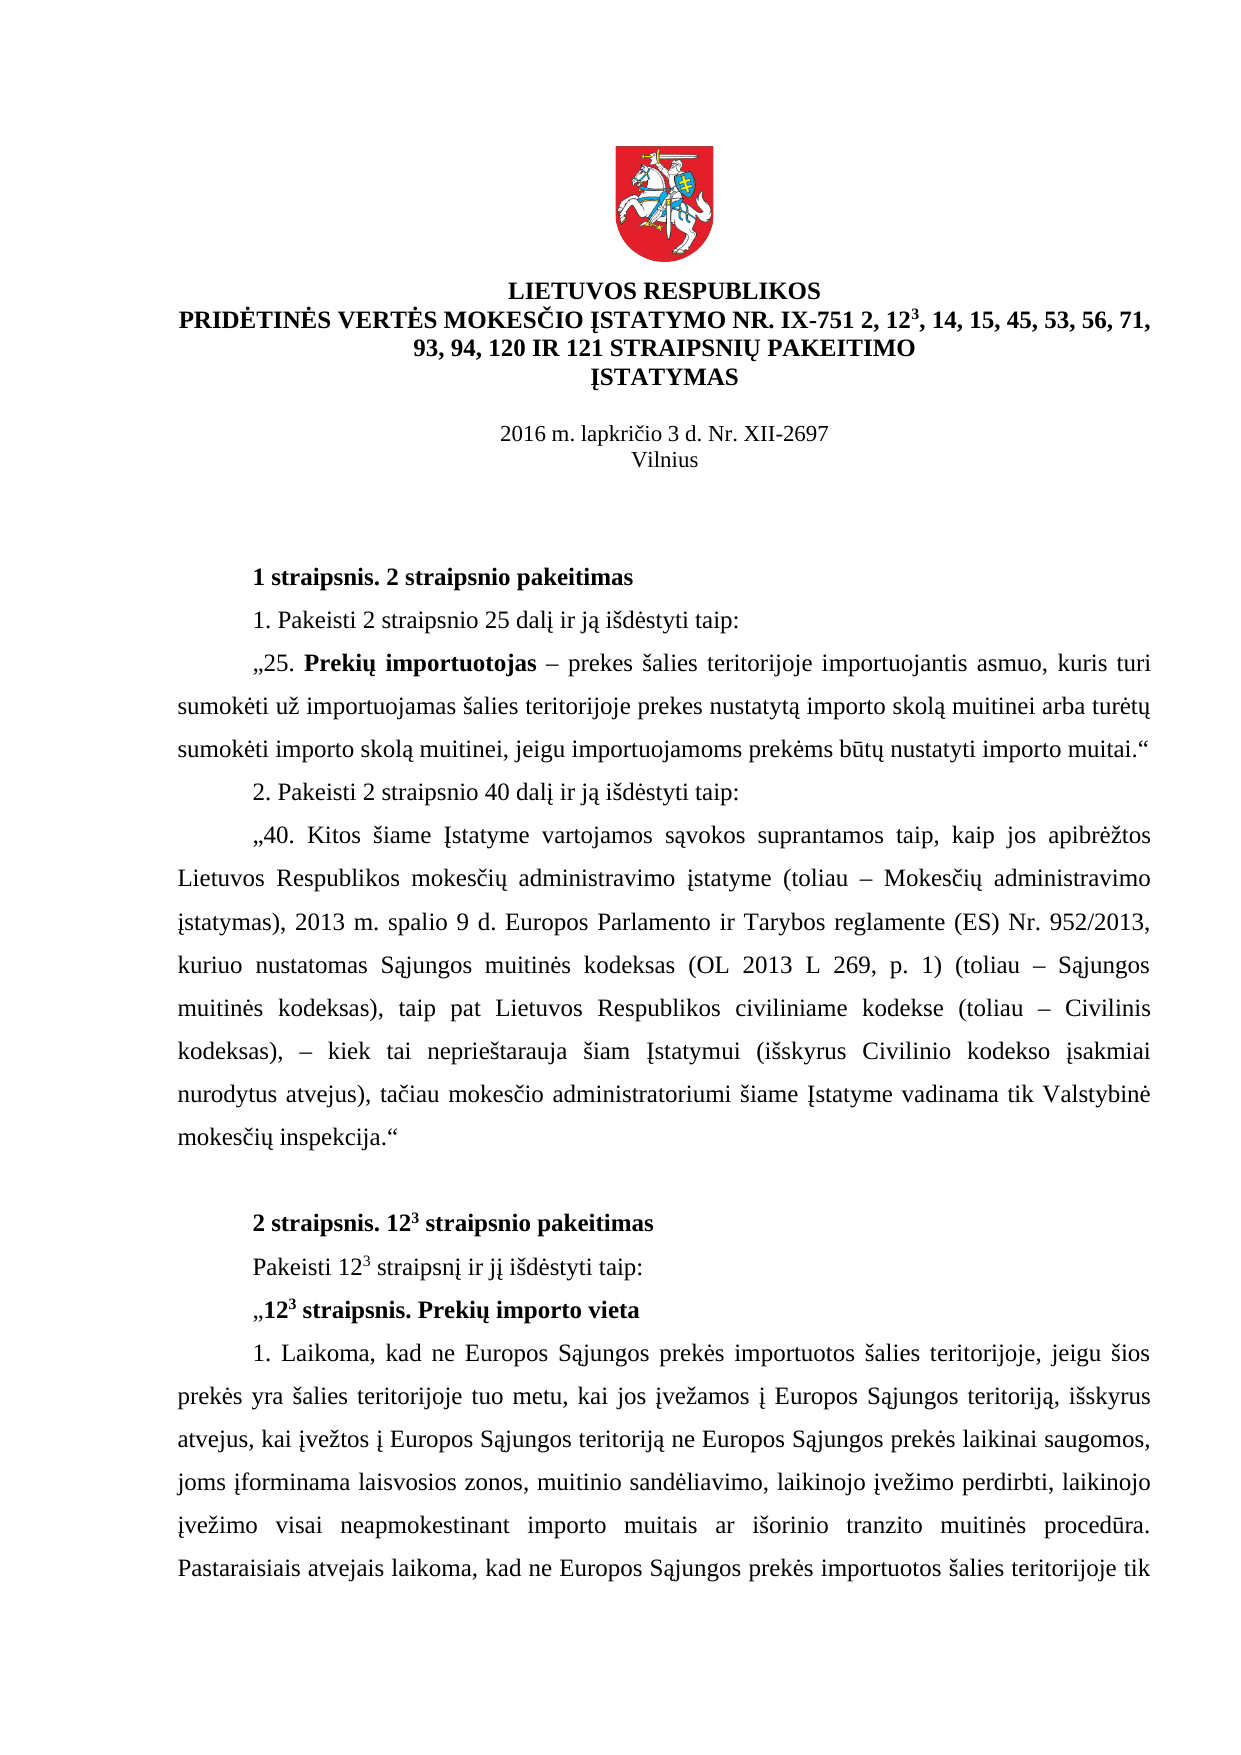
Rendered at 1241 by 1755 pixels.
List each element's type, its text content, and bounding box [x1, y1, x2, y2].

text 1 straipsnis. 2 straipsnio pakeitimas [177, 562, 1152, 590]
text 2 straipsnis. 123 straipsnio pakeitimas [177, 1208, 1152, 1237]
text 2. Pakeisti 2 straipsnio 40 dalį ir ją išdėstyti taip: [177, 777, 1152, 806]
text 2016 m. lapkričio 3 d. Nr. XII-2697 [177, 420, 1152, 446]
text 1. Laikoma, kad ne Europos Sąjungos prekės importuotos šalies teritorijoje, jeigu šios prekės yra šalies teritorijoje tuo metu, kai jos įvežamos į Europos Sąjungos teritoriją, išskyrus atvejus, kai įvežtos į Europos Sąjungos teritoriją ne Europos Sąjungos prekės laikinai saugomos, joms įforminama laisvosios zonos, muitinio sandėliavimo, laikinojo įvežimo perdirbti, laikinojo įvežimo visai neapmokestinant importo muitais ar išorinio tranzito muitinės procedūra. Pastaraisiais atvejais laikoma, kad ne Europos Sąjungos prekės importuotos šalies teritorijoje tik [177, 1338, 1152, 1582]
text ĮSTATYMAS [177, 362, 1152, 391]
text LIETUVOS RESPUBLIKOS [177, 276, 1152, 305]
text „25. Prekių importuotojas – prekes šalies teritorijoje importuojantis asmuo, kuris turi sumokėti už importuojamas šalies teritorijoje prekes nustatytą importo skolą muitinei arba turėtų sumokėti importo skolą muitinei, jeigu importuojamoms prekėms būtų nustatyti importo muitai.“ [177, 648, 1152, 763]
text „40. Kitos šiame Įstatyme vartojamos sąvokos suprantamos taip, kaip jos apibrėžtos Lietuvos Respublikos mokesčių administravimo įstatyme (toliau – Mokesčių administravimo įstatymas), 2013 m. spalio 9 d. Europos Parlamento ir Tarybos reglamente (ES) Nr. 952/2013, kuriuo nustatomas Sąjungos muitinės kodeksas (OL 2013 L 269, p. 1) (toliau – Sąjungos muitinės kodeksas), taip pat Lietuvos Respublikos civiliniame kodekse (toliau – Civilinis kodeksas), – kiek tai neprieštarauja šiam Įstatymui (išskyrus Civilinio kodekso įsakmiai nurodytus atvejus), tačiau mokesčio administratoriumi šiame Įstatyme vadinama tik Valstybinė mokesčių inspekcija.“ [177, 820, 1152, 1151]
text Vilnius [177, 446, 1152, 472]
text PRIDĖTINĖS VERTĖS MOKESČIO ĮSTATYMO NR. IX-751 2, 123, 14, 15, 45, 53, 56, 71, 93, 94, 120 IR 121 STRAIPSNIŲ PAKEITIMO [177, 305, 1152, 362]
text 1. Pakeisti 2 straipsnio 25 dalį ir ją išdėstyti taip: [177, 605, 1152, 633]
text Pakeisti 123 straipsnį ir jį išdėstyti taip: [177, 1252, 1152, 1280]
text „123 straipsnis. Prekių importo vieta [177, 1295, 1152, 1323]
